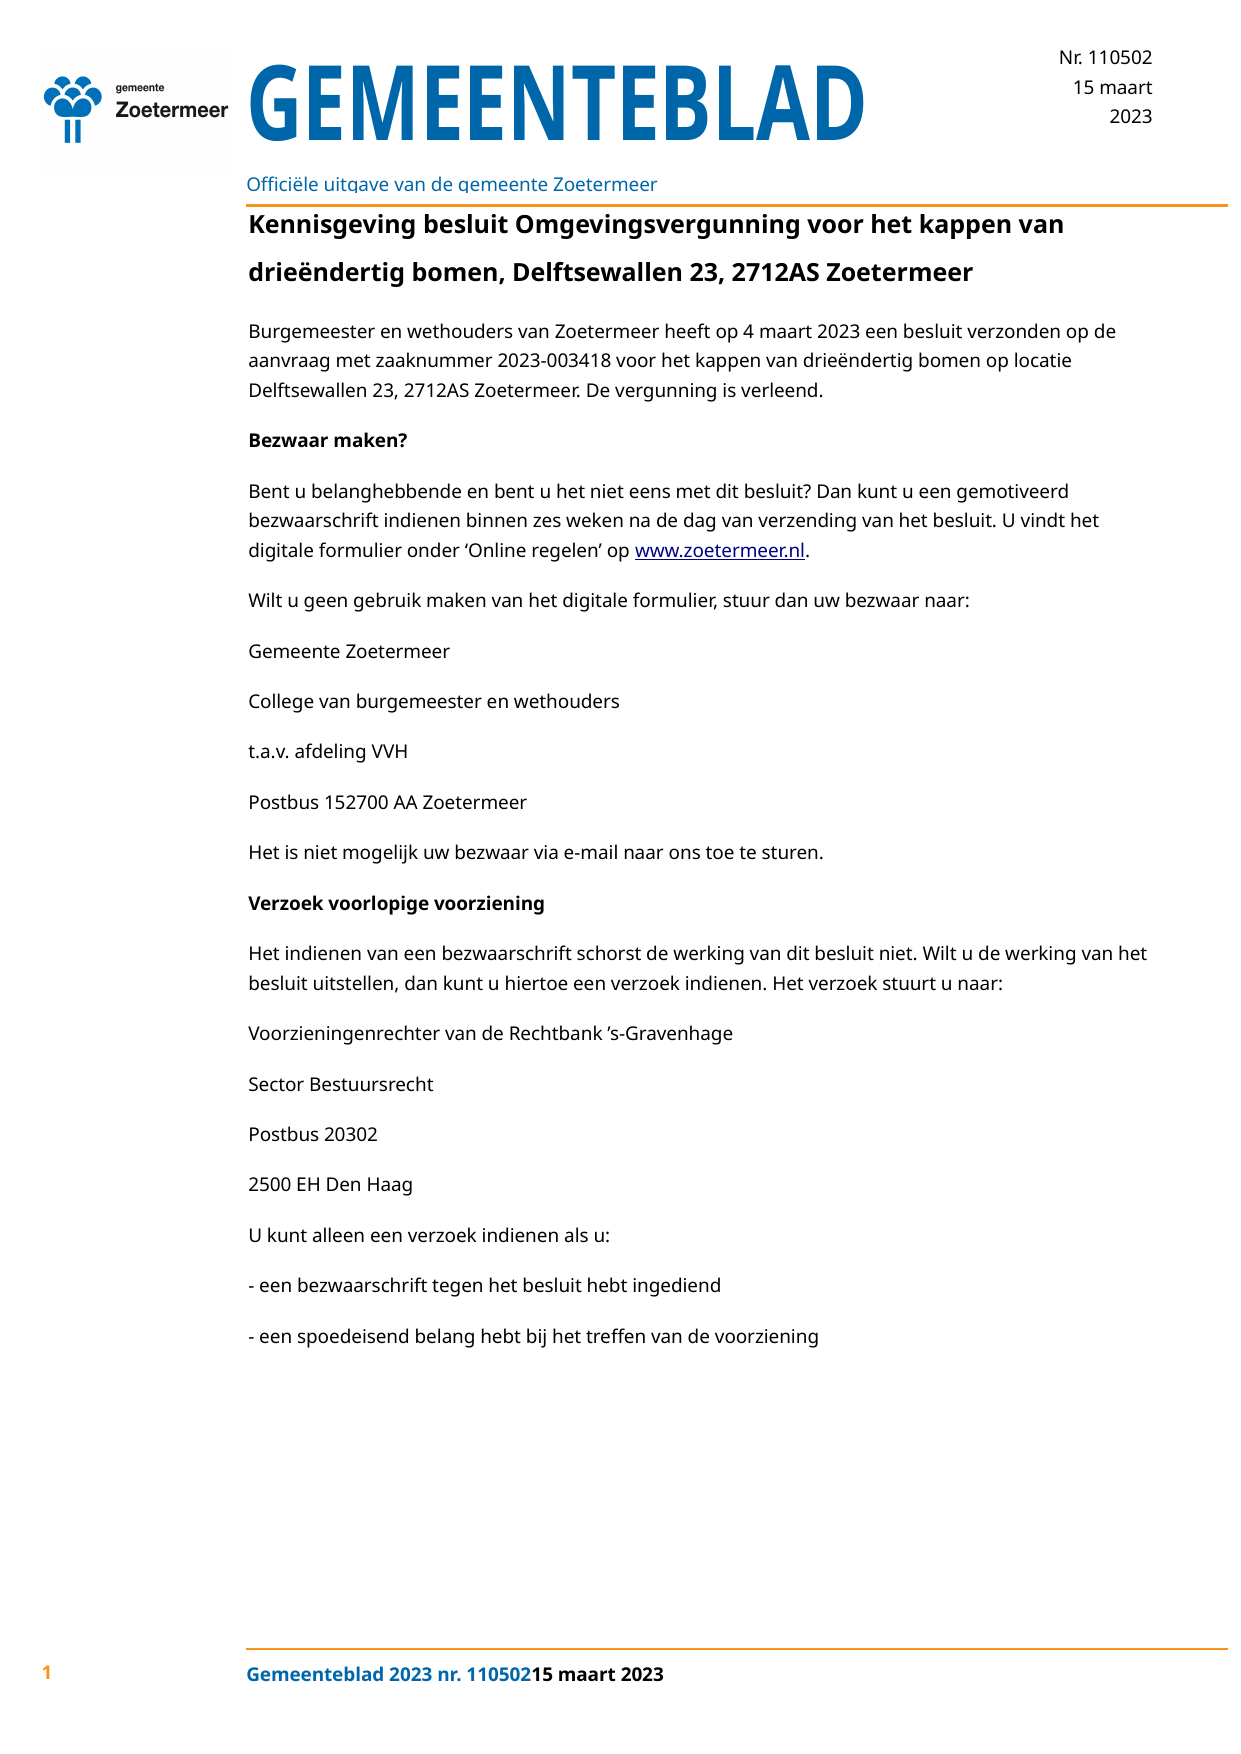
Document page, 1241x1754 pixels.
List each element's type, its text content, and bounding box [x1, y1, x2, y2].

text - een spoedeisend belang hebt bij het treffen van de voorziening [248, 1323, 1152, 1349]
text Kennisgeving besluit Omgevingsvergunning voor het kappen van drieëndertig bomen, Delftsewallen 23, 2712AS Zoetermeer [248, 207, 1152, 288]
text Gemeente Zoetermeer [248, 638, 1152, 664]
text Voorzieningenrechter van de Rechtbank ’s-Gravenhage [248, 1020, 1152, 1046]
text Burgemeester en wethouders van Zoetermeer heeft op 4 maart 2023 een besluit verzonden op de aanvraag met zaaknummer 2023-003418 voor het kappen van drieëndertig bomen op locatie Delftsewallen 23, 2712AS Zoetermeer. De vergunning is verleend. [248, 318, 1152, 403]
text Bent u belanghebbende en bent u het niet eens met dit besluit? Dan kunt u een gemotiveerd bezwaarschrift indienen binnen zes weken na de dag van verzending van het besluit. U vindt het digitale formulier onder ‘Online regelen’ op www.zoetermeer.nl. [248, 478, 1152, 563]
text - een bezwaarschrift tegen het besluit hebt ingediend [248, 1272, 1152, 1298]
text Bezwaar maken? [248, 427, 1152, 453]
picture [41, 47, 231, 172]
text t.a.v. afdeling VVH [248, 739, 1152, 764]
text Het is niet mogelijk uw bezwaar via e-mail naar ons toe te sturen. [248, 839, 1152, 865]
text Het indienen van een bezwaarschrift schorst de werking van dit besluit niet. Wilt u de werking van het besluit uitstellen, dan kunt u hiertoe een verzoek indienen. Het verzoek stuurt u naar: [248, 940, 1152, 996]
text Wilt u geen gebruik maken van het digitale formulier, stuur dan uw bezwaar naar: [248, 587, 1152, 613]
text Sector Bestuursrecht [248, 1071, 1152, 1097]
text Verzoek voorlopige voorziening [248, 890, 1152, 916]
text 2500 EH Den Haag [248, 1172, 1152, 1197]
text College van burgemeester en wethouders [248, 688, 1152, 714]
text Postbus 20302 [248, 1121, 1152, 1147]
text Postbus 152700 AA Zoetermeer [248, 789, 1152, 815]
text U kunt alleen een verzoek indienen als u: [248, 1222, 1152, 1248]
